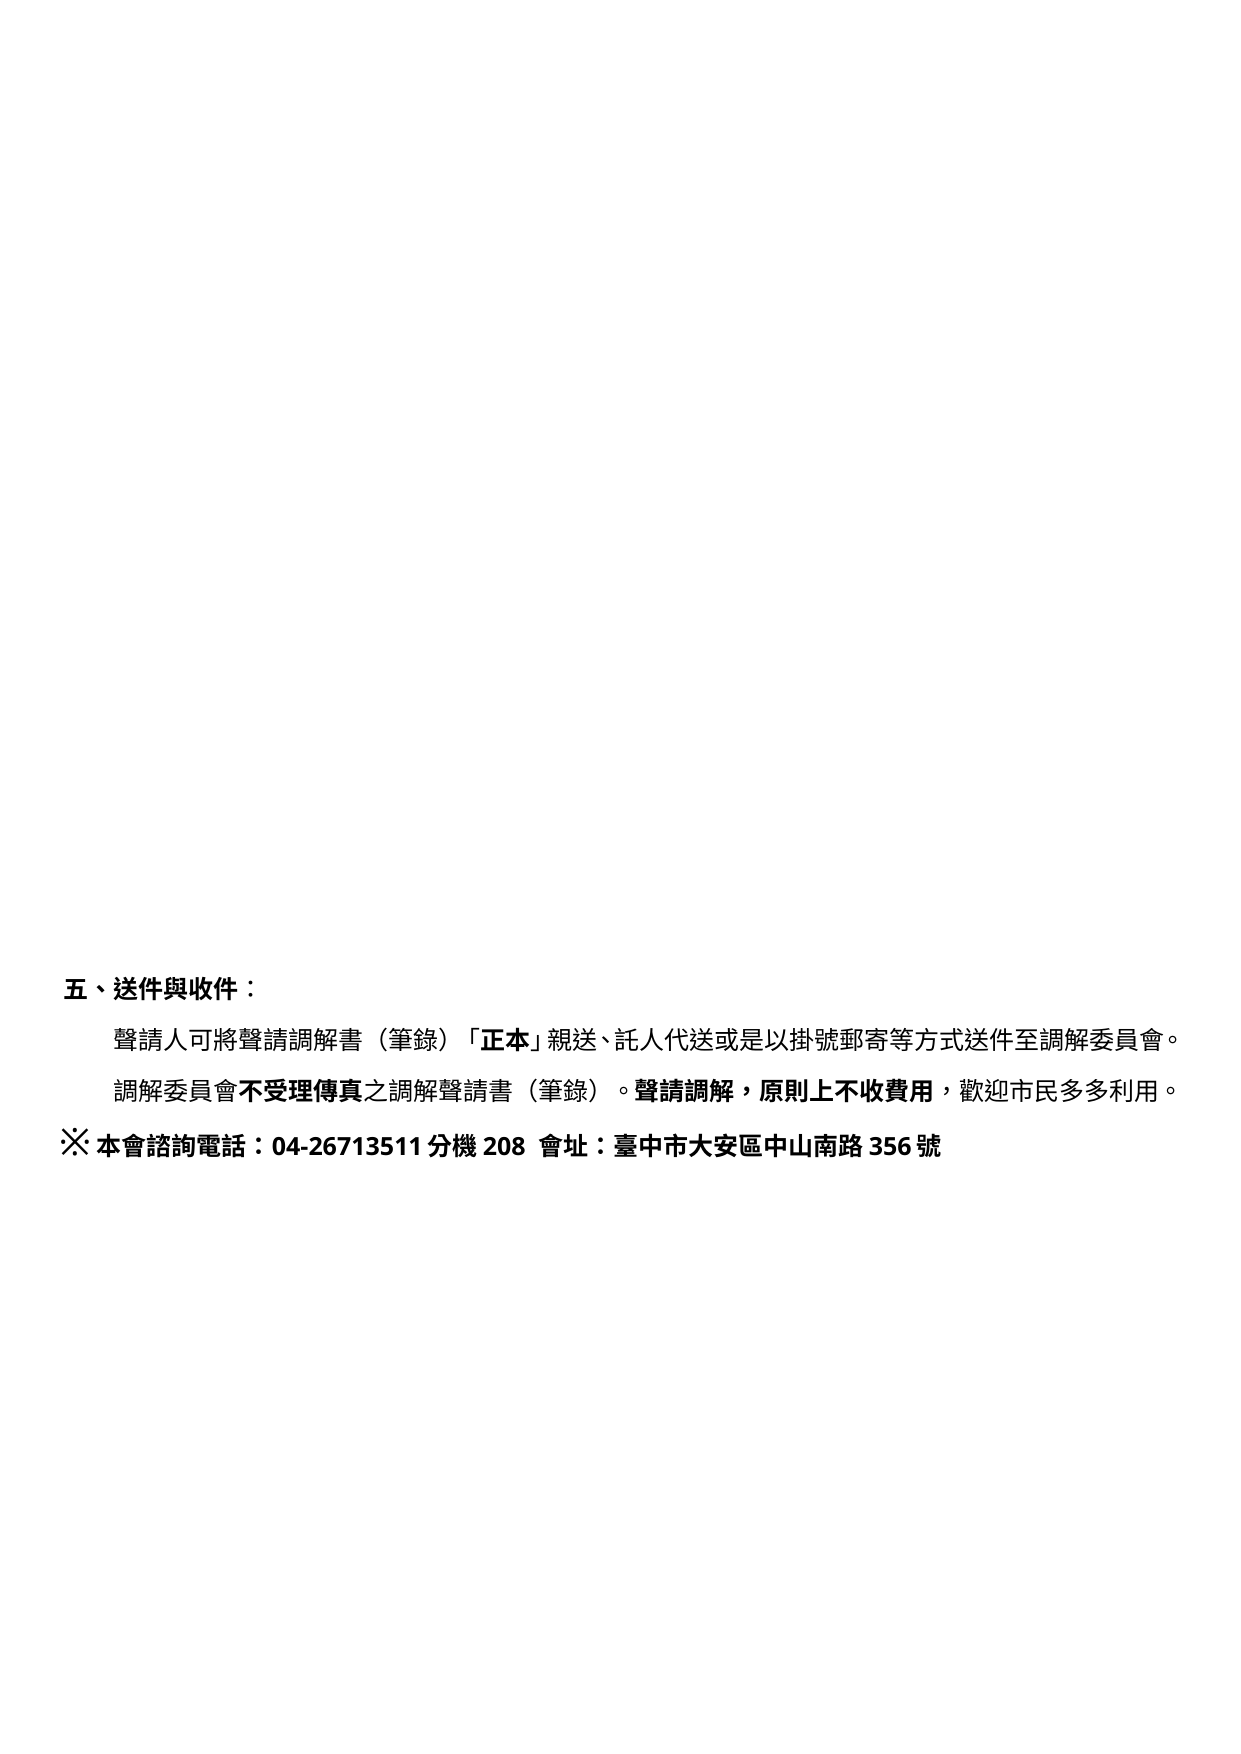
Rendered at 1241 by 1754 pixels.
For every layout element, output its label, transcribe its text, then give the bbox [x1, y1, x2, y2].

text 聲請人可將聲請調解書（筆錄）「正本」親送、託人代送或是以掛號郵寄等方式送件至調解委員會。調解委員會不受理傳真之調解聲請書（筆錄）。聲請調解，原則上不收費用，歡迎市民多多利用。 [113, 1013, 1181, 1116]
list 本會諮詢電話：04-26713511分機208 會址：臺中市大安區中山南路356號 [59, 1116, 1181, 1167]
text 五、送件與收件： [63, 962, 1181, 1013]
